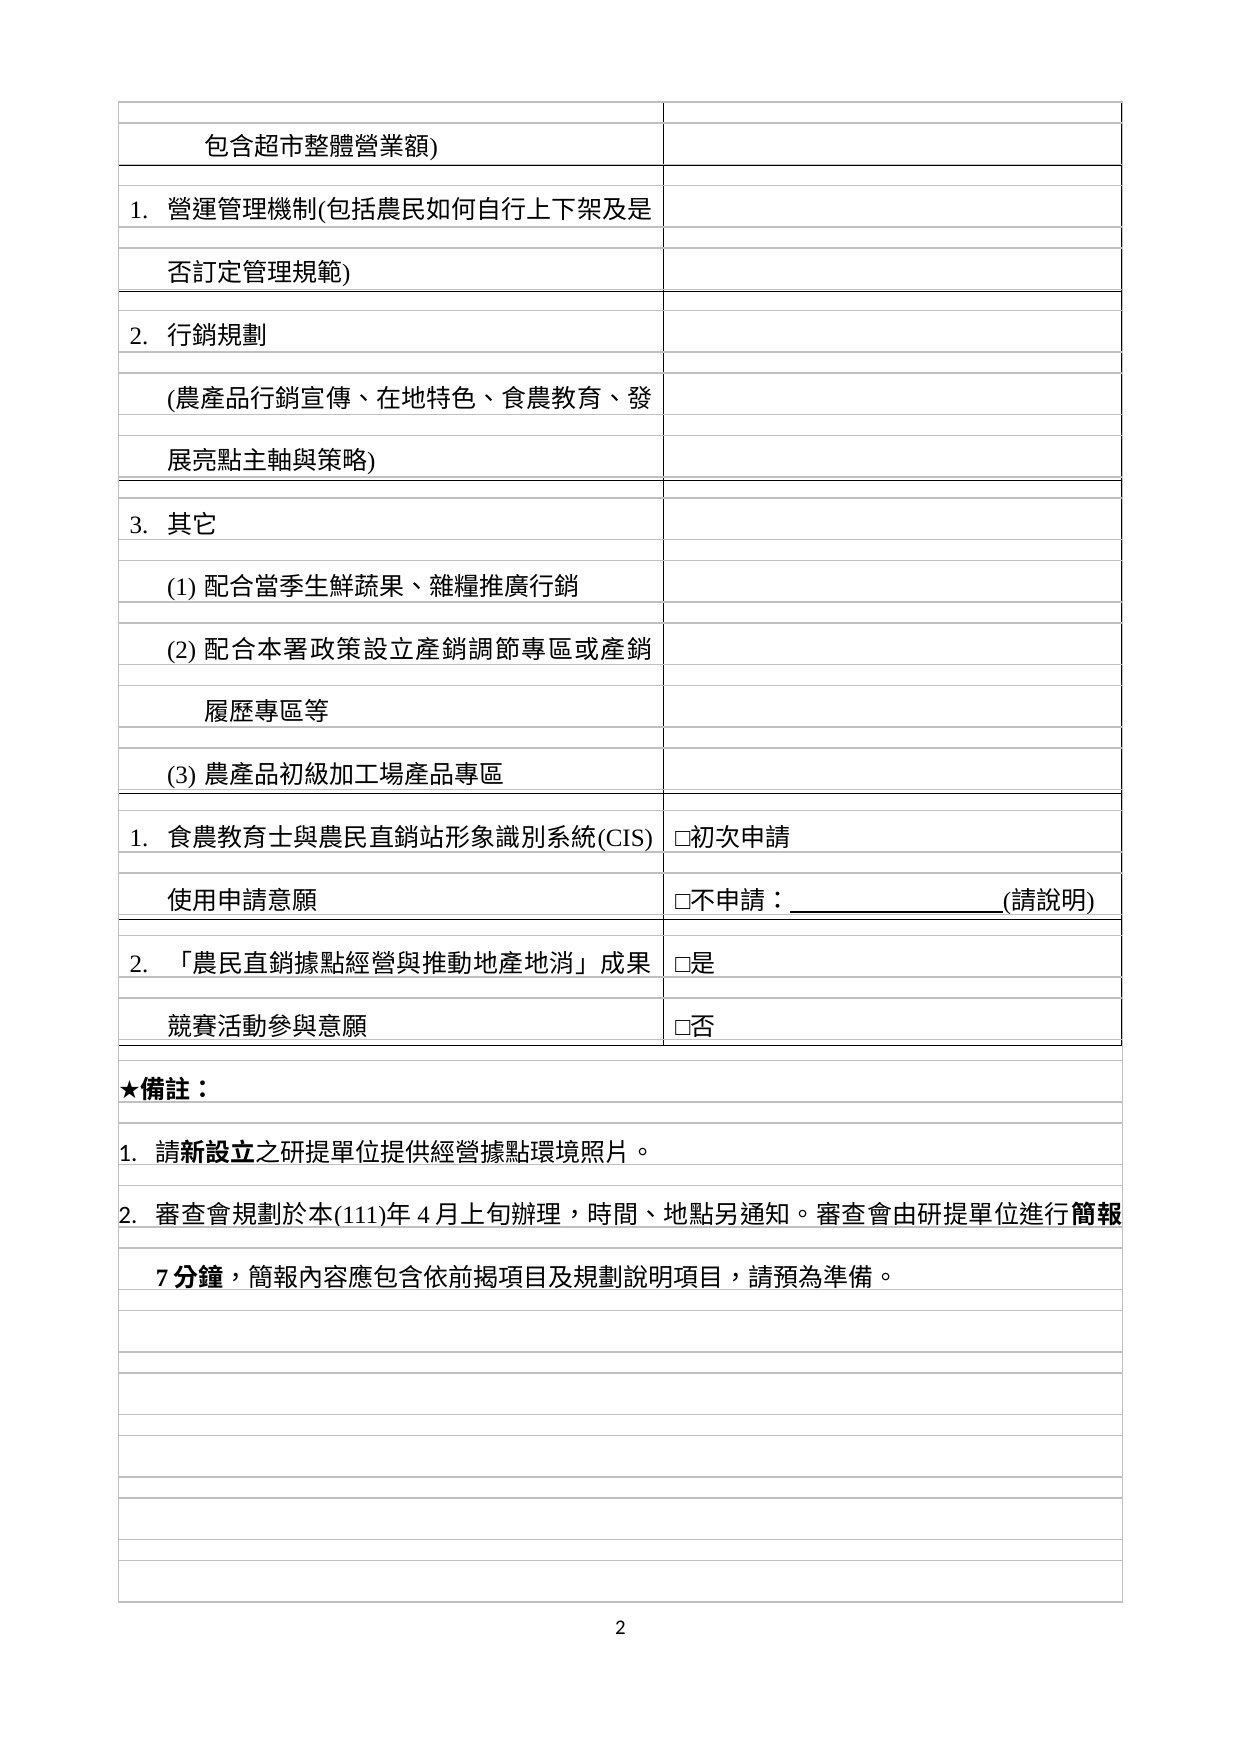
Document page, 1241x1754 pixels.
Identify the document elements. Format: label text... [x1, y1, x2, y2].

table_cell [664, 915, 1121, 919]
table_cell [664, 436, 1121, 476]
table_cell [664, 794, 1121, 810]
table_cell [664, 978, 1121, 997]
list 請新設立之研提單位提供經營據點環境照片。 [119, 1124, 1122, 1164]
table_cell 其它 配合當季生鮮蔬果、雜糧推廣行銷 配合本署政策設立產銷調節專區或產銷履歷專區等 農產品初級加工場產品專區 [119, 665, 663, 685]
table_cell [664, 499, 1121, 539]
table_cell [664, 540, 1121, 560]
table_cell [664, 665, 1121, 685]
table_cell 行銷規劃 (農產品行銷宣傳、在地特色、食農教育、發展亮點主軸與策略) [119, 436, 663, 476]
table_cell [119, 853, 663, 872]
table_cell [664, 749, 1121, 789]
table_cell [664, 292, 1121, 310]
table_cell 其它 配合當季生鮮蔬果、雜糧推廣行銷 配合本署政策設立產銷調節專區或產銷履歷專區等 農產品初級加工場產品專區 [119, 749, 663, 789]
table_cell 食農教育士與農民直銷站形象識別系統(CIS) [119, 811, 663, 851]
table_cell [664, 624, 1121, 664]
table_cell 「農民直銷據點經營與推動地產地消」成果 [119, 936, 663, 976]
table_cell [119, 228, 663, 247]
table_cell 使用申請意願 [119, 874, 663, 914]
table_cell [664, 481, 1121, 497]
list 審查會規劃於本(111)年4月上旬辦理，時間、地點另通知。審查會由研提單位進行簡報 [119, 1186, 1122, 1226]
table_cell [664, 311, 1121, 351]
table_cell [664, 603, 1121, 622]
table_cell [664, 853, 1121, 872]
list [119, 1109, 1122, 1122]
table_cell [119, 915, 663, 919]
table_cell 其它 配合當季生鮮蔬果、雜糧推廣行銷 配合本署政策設立產銷調節專區或產銷履歷專區等 農產品初級加工場產品專區 [119, 624, 663, 664]
list [119, 1228, 1122, 1247]
table_cell [664, 374, 1121, 414]
table_cell □否 [664, 999, 1121, 1039]
text [119, 1103, 1122, 1109]
table_cell □不申請： (請說明) [664, 874, 1121, 914]
table_cell 農民預期效益、銷售實績 農民預期效益可提供質化及量化數據，包含提升農民收益、增加農民品牌曝光度等 新設立據點者請說明110年度欲設立據點的銷售實績 已設立據點者請說明近三年營運績效(可包含超市整體營業額) [119, 124, 663, 164]
table_cell [119, 978, 663, 997]
table_cell 行銷規劃 (農產品行銷宣傳、在地特色、食農教育、發展亮點主軸與策略) [119, 292, 663, 310]
table_cell 農民預期效益、銷售實績 農民預期效益可提供質化及量化數據，包含提升農民收益、增加農民品牌曝光度等 新設立據點者請說明110年度欲設立據點的銷售實績 已設立據點者請說明近三年營運績效(可包含超市整體營業額) [119, 103, 663, 122]
table_cell [664, 228, 1121, 247]
table_cell 其它 配合當季生鮮蔬果、雜糧推廣行銷 配合本署政策設立產銷調節專區或產銷履歷專區等 農產品初級加工場產品專區 [119, 499, 663, 539]
table_cell 其它 配合當季生鮮蔬果、雜糧推廣行銷 配合本署政策設立產銷調節專區或產銷履歷專區等 農產品初級加工場產品專區 [119, 728, 663, 747]
table_cell [664, 249, 1121, 289]
table_cell [119, 1040, 663, 1045]
table_cell [664, 353, 1121, 372]
table_cell 其它 配合當季生鮮蔬果、雜糧推廣行銷 配合本署政策設立產銷調節專區或產銷履歷專區等 農產品初級加工場產品專區 [119, 561, 663, 601]
list [119, 1171, 1122, 1185]
table_cell [664, 1040, 1121, 1045]
list [119, 1290, 1122, 1296]
text [119, 1046, 1122, 1060]
list [119, 1165, 1122, 1171]
table_cell 其它 配合當季生鮮蔬果、雜糧推廣行銷 配合本署政策設立產銷調節專區或產銷履歷專區等 農產品初級加工場產品專區 [119, 686, 663, 726]
table_cell 行銷規劃 (農產品行銷宣傳、在地特色、食農教育、發展亮點主軸與策略) [119, 311, 663, 351]
table_cell [664, 186, 1121, 226]
table_cell 營運管理機制(包括農民如何自行上下架及是 [119, 186, 663, 226]
table_cell 競賽活動參與意願 [119, 999, 663, 1039]
table_cell 其它 配合當季生鮮蔬果、雜糧推廣行銷 配合本署政策設立產銷調節專區或產銷履歷專區等 農產品初級加工場產品專區 [119, 540, 663, 560]
table_cell [119, 920, 663, 935]
table_cell □初次申請 [664, 811, 1121, 851]
table_cell [664, 103, 1121, 122]
table_cell [664, 124, 1121, 164]
table_cell [664, 561, 1121, 601]
table_cell 其它 配合當季生鮮蔬果、雜糧推廣行銷 配合本署政策設立產銷調節專區或產銷履歷專區等 農產品初級加工場產品專區 [119, 481, 663, 497]
table_cell 否訂定管理規範) [119, 249, 663, 289]
table_cell [664, 166, 1121, 185]
table_cell [119, 794, 663, 810]
table_cell 其它 配合當季生鮮蔬果、雜糧推廣行銷 配合本署政策設立產銷調節專區或產銷履歷專區等 農產品初級加工場產品專區 [119, 603, 663, 622]
table_cell [664, 686, 1121, 726]
text ★備註： [119, 1061, 1122, 1101]
table_cell 行銷規劃 (農產品行銷宣傳、在地特色、食農教育、發展亮點主軸與策略) [119, 353, 663, 372]
table_cell 行銷規劃 (農產品行銷宣傳、在地特色、食農教育、發展亮點主軸與策略) [119, 374, 663, 414]
table_cell [664, 728, 1121, 747]
table_cell [664, 415, 1121, 435]
table_cell [664, 920, 1121, 935]
list 7分鐘，簡報內容應包含依前揭項目及規劃說明項目，請預為準備。 [119, 1249, 1122, 1289]
table_cell □是 [664, 936, 1121, 976]
table_cell 行銷規劃 (農產品行銷宣傳、在地特色、食農教育、發展亮點主軸與策略) [119, 415, 663, 435]
table_cell [119, 166, 663, 185]
